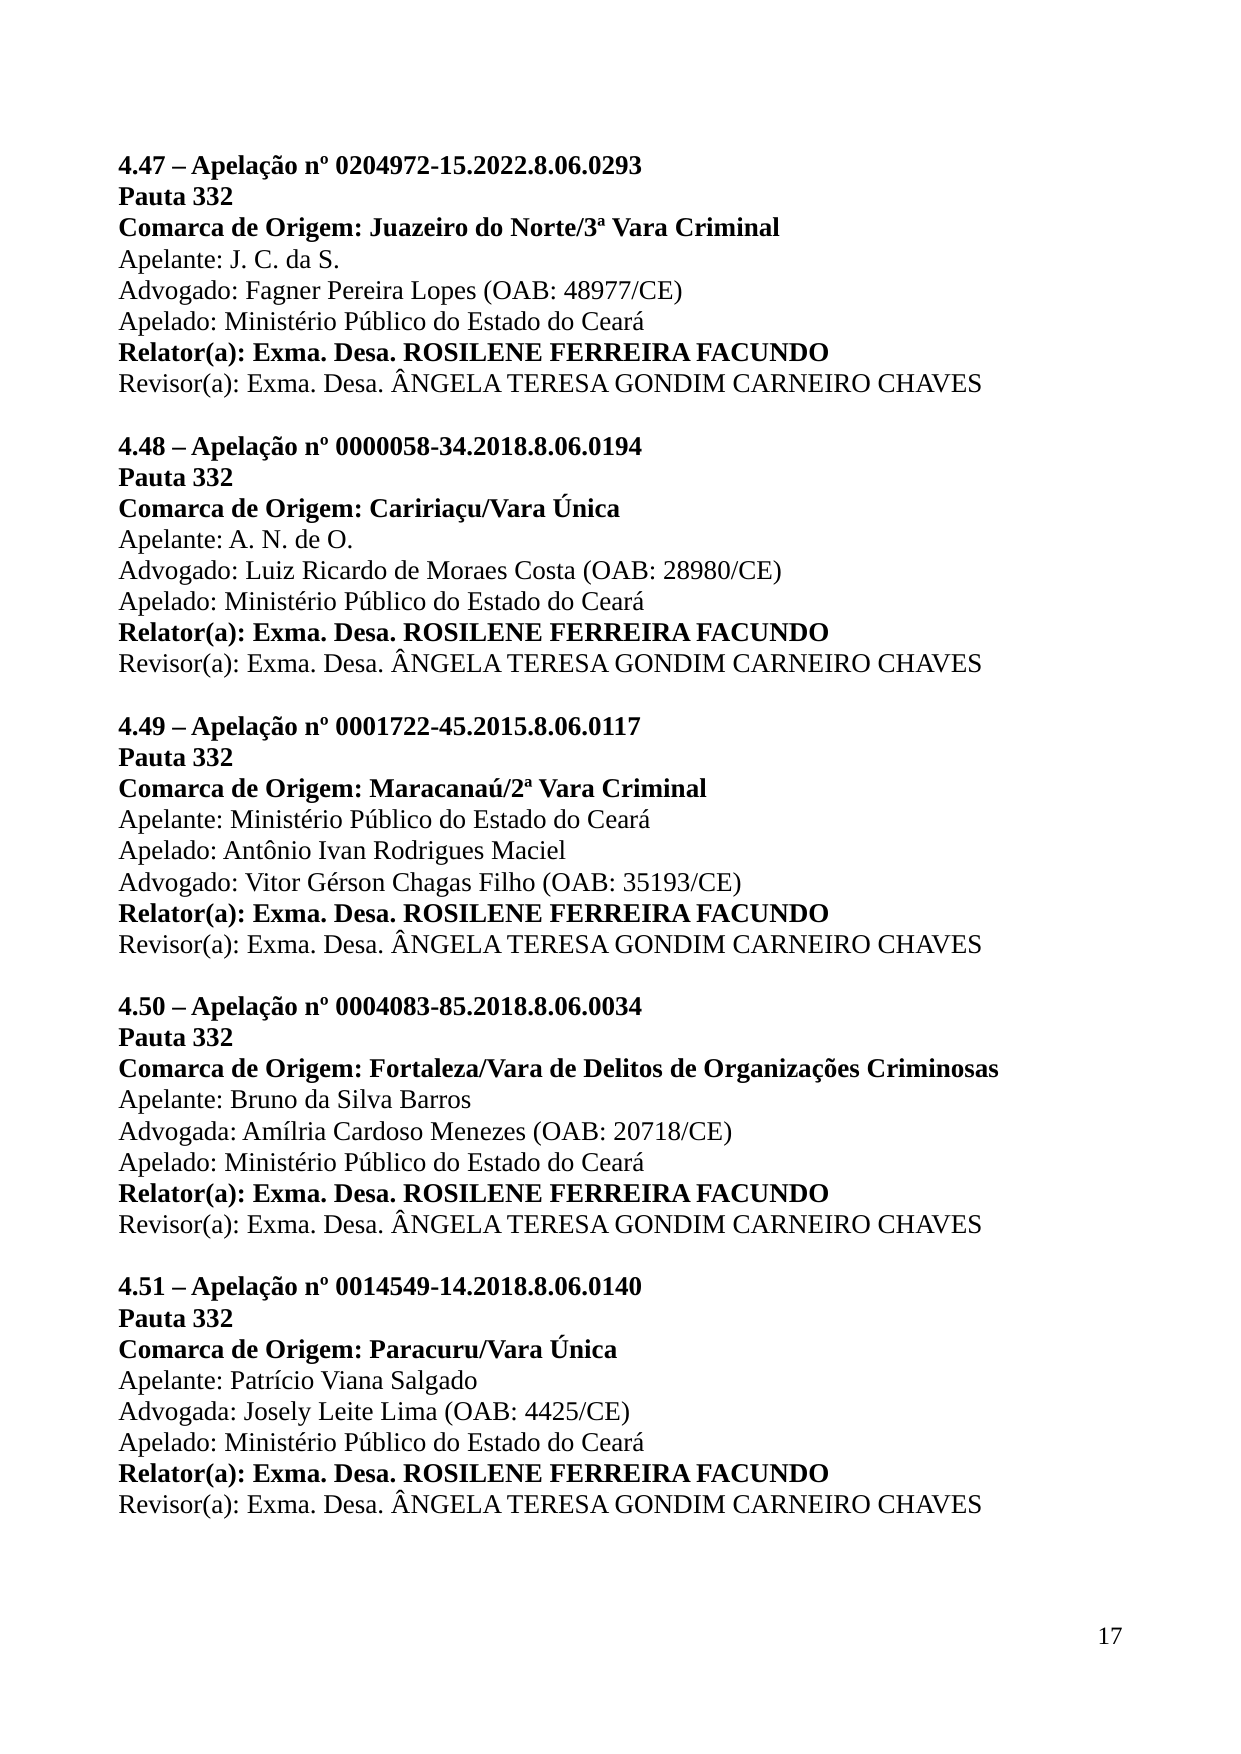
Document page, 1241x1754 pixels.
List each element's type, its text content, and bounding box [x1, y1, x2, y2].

text Apelante: J. C. da S. [118, 243, 1122, 274]
text Pauta 332 [118, 180, 1122, 212]
text Apelado: Ministério Público do Estado do Ceará [118, 1146, 1122, 1177]
text Pauta 332 [118, 461, 1122, 492]
text Apelante: A. N. de O. [118, 523, 1122, 554]
text Apelante: Bruno da Silva Barros [118, 1084, 1122, 1115]
text Comarca de Origem: Maracanaú/2ª Vara Criminal [118, 772, 1122, 803]
text Pauta 332 [118, 1302, 1122, 1333]
text Apelado: Ministério Público do Estado do Ceará [118, 305, 1122, 336]
text Pauta 332 [118, 741, 1122, 772]
text Advogado: Fagner Pereira Lopes (OAB: 48977/CE) [118, 274, 1122, 305]
text Comarca de Origem: Paracuru/Vara Única [118, 1333, 1122, 1364]
text Relator(a): Exma. Desa. ROSILENE FERREIRA FACUNDO [118, 616, 1122, 648]
text Relator(a): Exma. Desa. ROSILENE FERREIRA FACUNDO [118, 1457, 1122, 1488]
text Revisor(a): Exma. Desa. ÂNGELA TERESA GONDIM CARNEIRO CHAVES [118, 367, 1122, 398]
text Revisor(a): Exma. Desa. ÂNGELA TERESA GONDIM CARNEIRO CHAVES [118, 648, 1122, 679]
text Pauta 332 [118, 1021, 1122, 1052]
text 4.48 – Apelação nº 0000058-34.2018.8.06.0194 [118, 429, 1122, 461]
text Advogada: Amílria Cardoso Menezes (OAB: 20718/CE) [118, 1115, 1122, 1146]
text 4.49 – Apelação nº 0001722-45.2015.8.06.0117 [118, 710, 1122, 741]
text Relator(a): Exma. Desa. ROSILENE FERREIRA FACUNDO [118, 336, 1122, 367]
text Revisor(a): Exma. Desa. ÂNGELA TERESA GONDIM CARNEIRO CHAVES [118, 1488, 1122, 1520]
text Revisor(a): Exma. Desa. ÂNGELA TERESA GONDIM CARNEIRO CHAVES [118, 928, 1122, 959]
text Apelado: Ministério Público do Estado do Ceará [118, 1426, 1122, 1457]
text Comarca de Origem: Caririaçu/Vara Única [118, 492, 1122, 523]
text Apelante: Patrício Viana Salgado [118, 1364, 1122, 1395]
text Apelante: Ministério Público do Estado do Ceará [118, 803, 1122, 834]
text Comarca de Origem: Juazeiro do Norte/3ª Vara Criminal [118, 212, 1122, 243]
text Apelado: Ministério Público do Estado do Ceará [118, 585, 1122, 616]
text Apelado: Antônio Ivan Rodrigues Maciel [118, 834, 1122, 866]
text Comarca de Origem: Fortaleza/Vara de Delitos de Organizações Criminosas [118, 1052, 1122, 1084]
text Advogado: Vitor Gérson Chagas Filho (OAB: 35193/CE) [118, 866, 1122, 897]
text Advogada: Josely Leite Lima (OAB: 4425/CE) [118, 1395, 1122, 1426]
text Relator(a): Exma. Desa. ROSILENE FERREIRA FACUNDO [118, 1177, 1122, 1208]
text Revisor(a): Exma. Desa. ÂNGELA TERESA GONDIM CARNEIRO CHAVES [118, 1208, 1122, 1239]
text Relator(a): Exma. Desa. ROSILENE FERREIRA FACUNDO [118, 897, 1122, 928]
text 4.47 – Apelação nº 0204972-15.2022.8.06.0293 [118, 149, 1122, 180]
text Advogado: Luiz Ricardo de Moraes Costa (OAB: 28980/CE) [118, 554, 1122, 585]
text 4.51 – Apelação nº 0014549-14.2018.8.06.0140 [118, 1271, 1122, 1302]
text 4.50 – Apelação nº 0004083-85.2018.8.06.0034 [118, 990, 1122, 1021]
